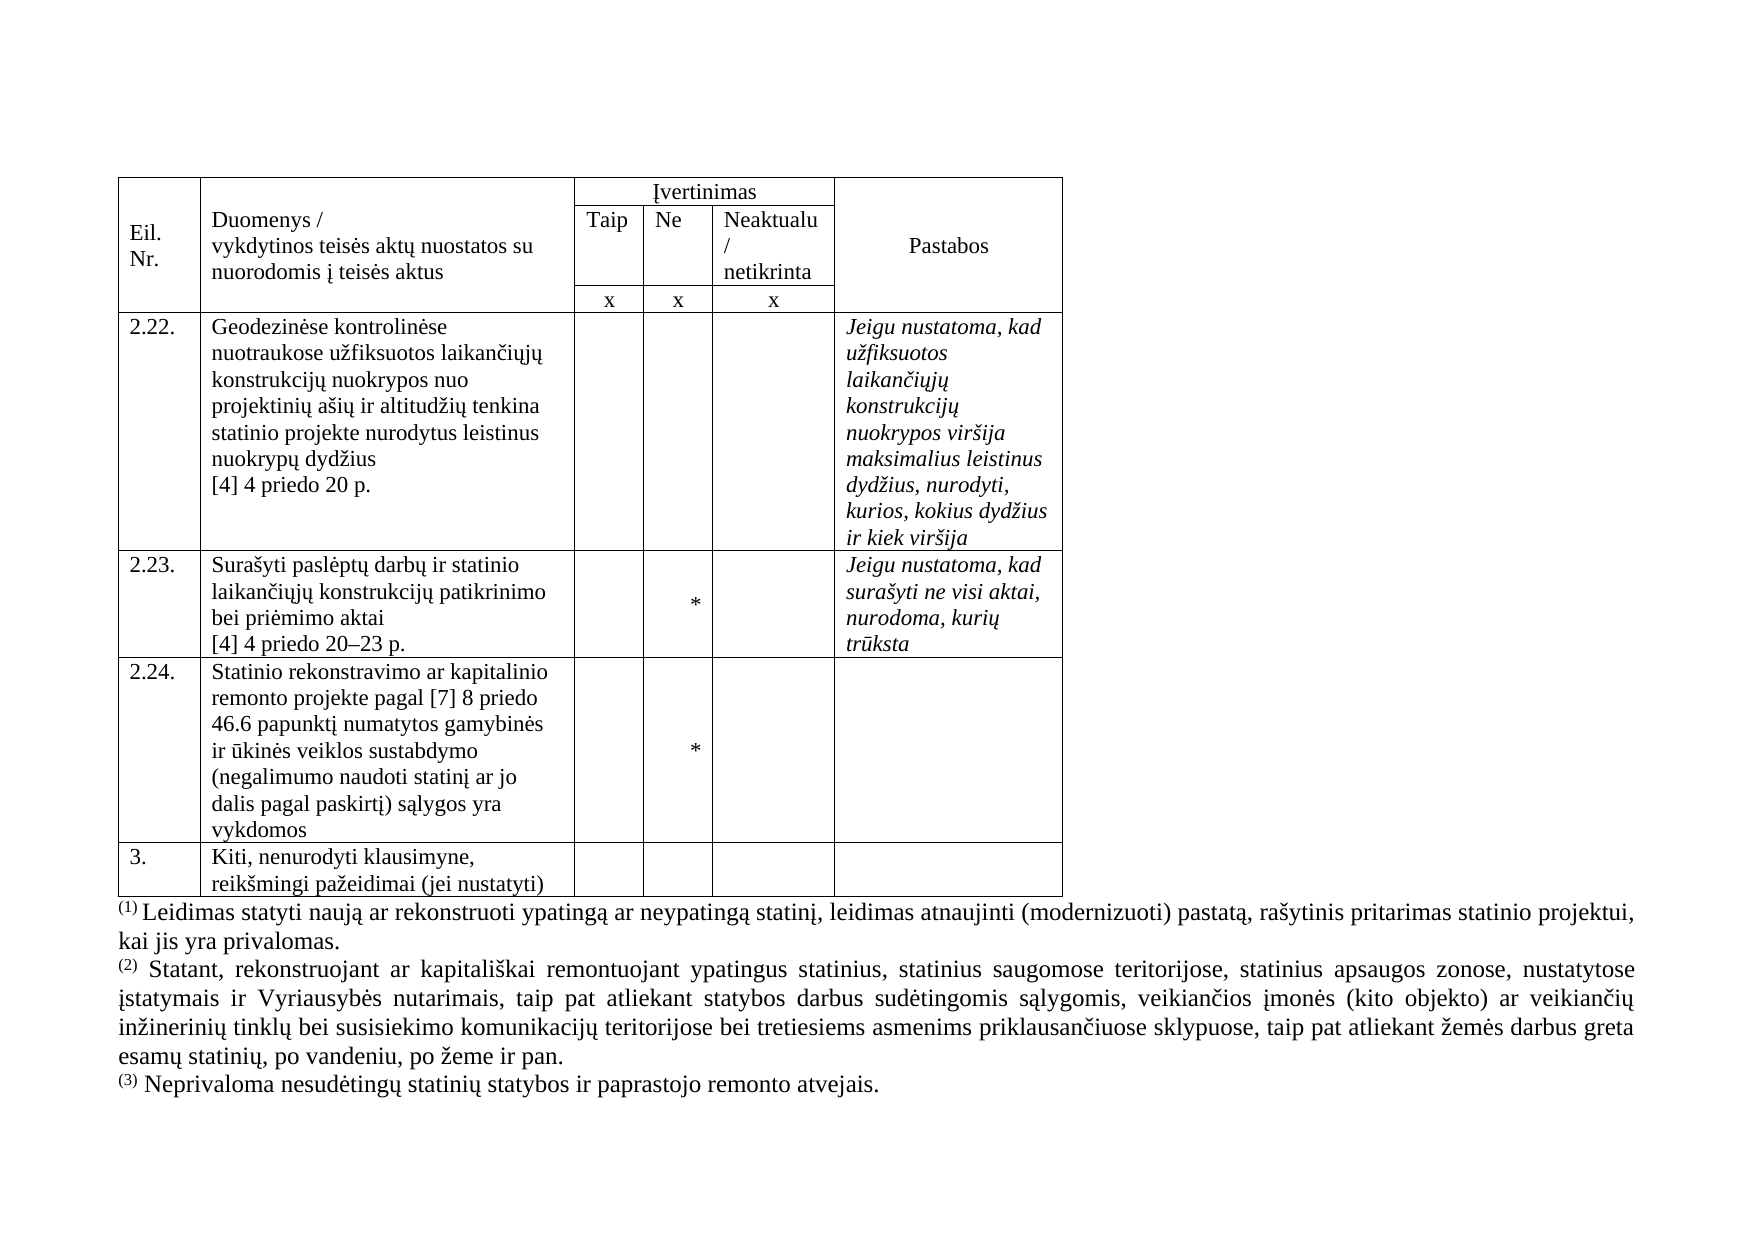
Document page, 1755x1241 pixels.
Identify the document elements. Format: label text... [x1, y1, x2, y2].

table_cell [713, 313, 834, 550]
table_cell 2.23. [119, 551, 200, 657]
table_cell [644, 313, 712, 550]
table_cell * [644, 658, 712, 842]
table_cell [713, 551, 834, 657]
table_header Duomenys / vykdytinos teisės aktų nuostatos su nuorodomis į teisės aktus [201, 178, 574, 312]
table_cell [713, 658, 834, 842]
table_cell Taip [575, 206, 643, 285]
table_cell [835, 843, 1062, 896]
table_cell * [644, 551, 712, 657]
table_cell x [713, 286, 834, 312]
table_cell [575, 551, 643, 657]
table_cell [575, 658, 643, 842]
table_cell x [575, 286, 643, 312]
table_cell [835, 658, 1062, 842]
table_cell Geodezinėse kontrolinėse nuotraukose užfiksuotos laikančiųjų konstrukcijų nuokrypos nuo projektinių ašių ir altitudžių tenkina statinio projekte nurodytus leistinus nuokrypų dydžius [4] 4 priedo 20 p. [201, 313, 574, 550]
table_cell [575, 313, 643, 550]
table_cell Ne [644, 206, 712, 285]
table_cell [644, 843, 712, 896]
table_header Įvertinimas [575, 178, 834, 204]
table_cell Neaktualu / netikrinta [713, 206, 834, 285]
table_header Eil. Nr. [119, 178, 200, 312]
table_cell [575, 843, 643, 896]
table_cell x [644, 286, 712, 312]
table_cell 2.22. [119, 313, 200, 550]
table_cell Jeigu nustatoma, kad užfiksuotos laikančiųjų konstrukcijų nuokrypos viršija maksimalius leistinus dydžius, nurodyti, kurios, kokius dydžius ir kiek viršija [835, 313, 1062, 550]
text (1) Leidimas statyti naują ar rekonstruoti ypatingą ar neypatingą statinį, leidimas atnaujinti (modernizuoti) pastatą, rašytinis pritarimas statinio projektui, kai jis yra privalomas. [118, 897, 1636, 954]
table_cell Kiti, nenurodyti klausimyne, reikšmingi pažeidimai (jei nustatyti) [201, 843, 574, 896]
table_cell 3. [119, 843, 200, 896]
text (2) Statant, rekonstruojant ar kapitališkai remontuojant ypatingus statinius, statinius saugomose teritorijose, statinius apsaugos zonose, nustatytose įstatymais ir Vyriausybės nutarimais, taip pat atliekant statybos darbus sudėtingomis sąlygomis, veikiančios įmonės (kito objekto) ar veikiančių inžinerinių tinklų bei susisiekimo komunikacijų teritorijose bei tretiesiems asmenims priklausančiuose sklypuose, taip pat atliekant žemės darbus greta esamų statinių, po vandeniu, po žeme ir pan. [118, 954, 1636, 1069]
text (3) Neprivaloma nesudėtingų statinių statybos ir paprastojo remonto atvejais. [118, 1069, 1636, 1098]
table_cell [713, 843, 834, 896]
table_cell Surašyti paslėptų darbų ir statinio laikančiųjų konstrukcijų patikrinimo bei priėmimo aktai [4] 4 priedo 20–23 p. [201, 551, 574, 657]
table_cell Statinio rekonstravimo ar kapitalinio remonto projekte pagal [7] 8 priedo 46.6 papunktį numatytos gamybinės ir ūkinės veiklos sustabdymo (negalimumo naudoti statinį ar jo dalis pagal paskirtį) sąlygos yra vykdomos [201, 658, 574, 842]
table_cell 2.24. [119, 658, 200, 842]
table_cell Jeigu nustatoma, kad surašyti ne visi aktai, nurodoma, kurių trūksta [835, 551, 1062, 657]
table_header Pastabos [835, 178, 1062, 312]
